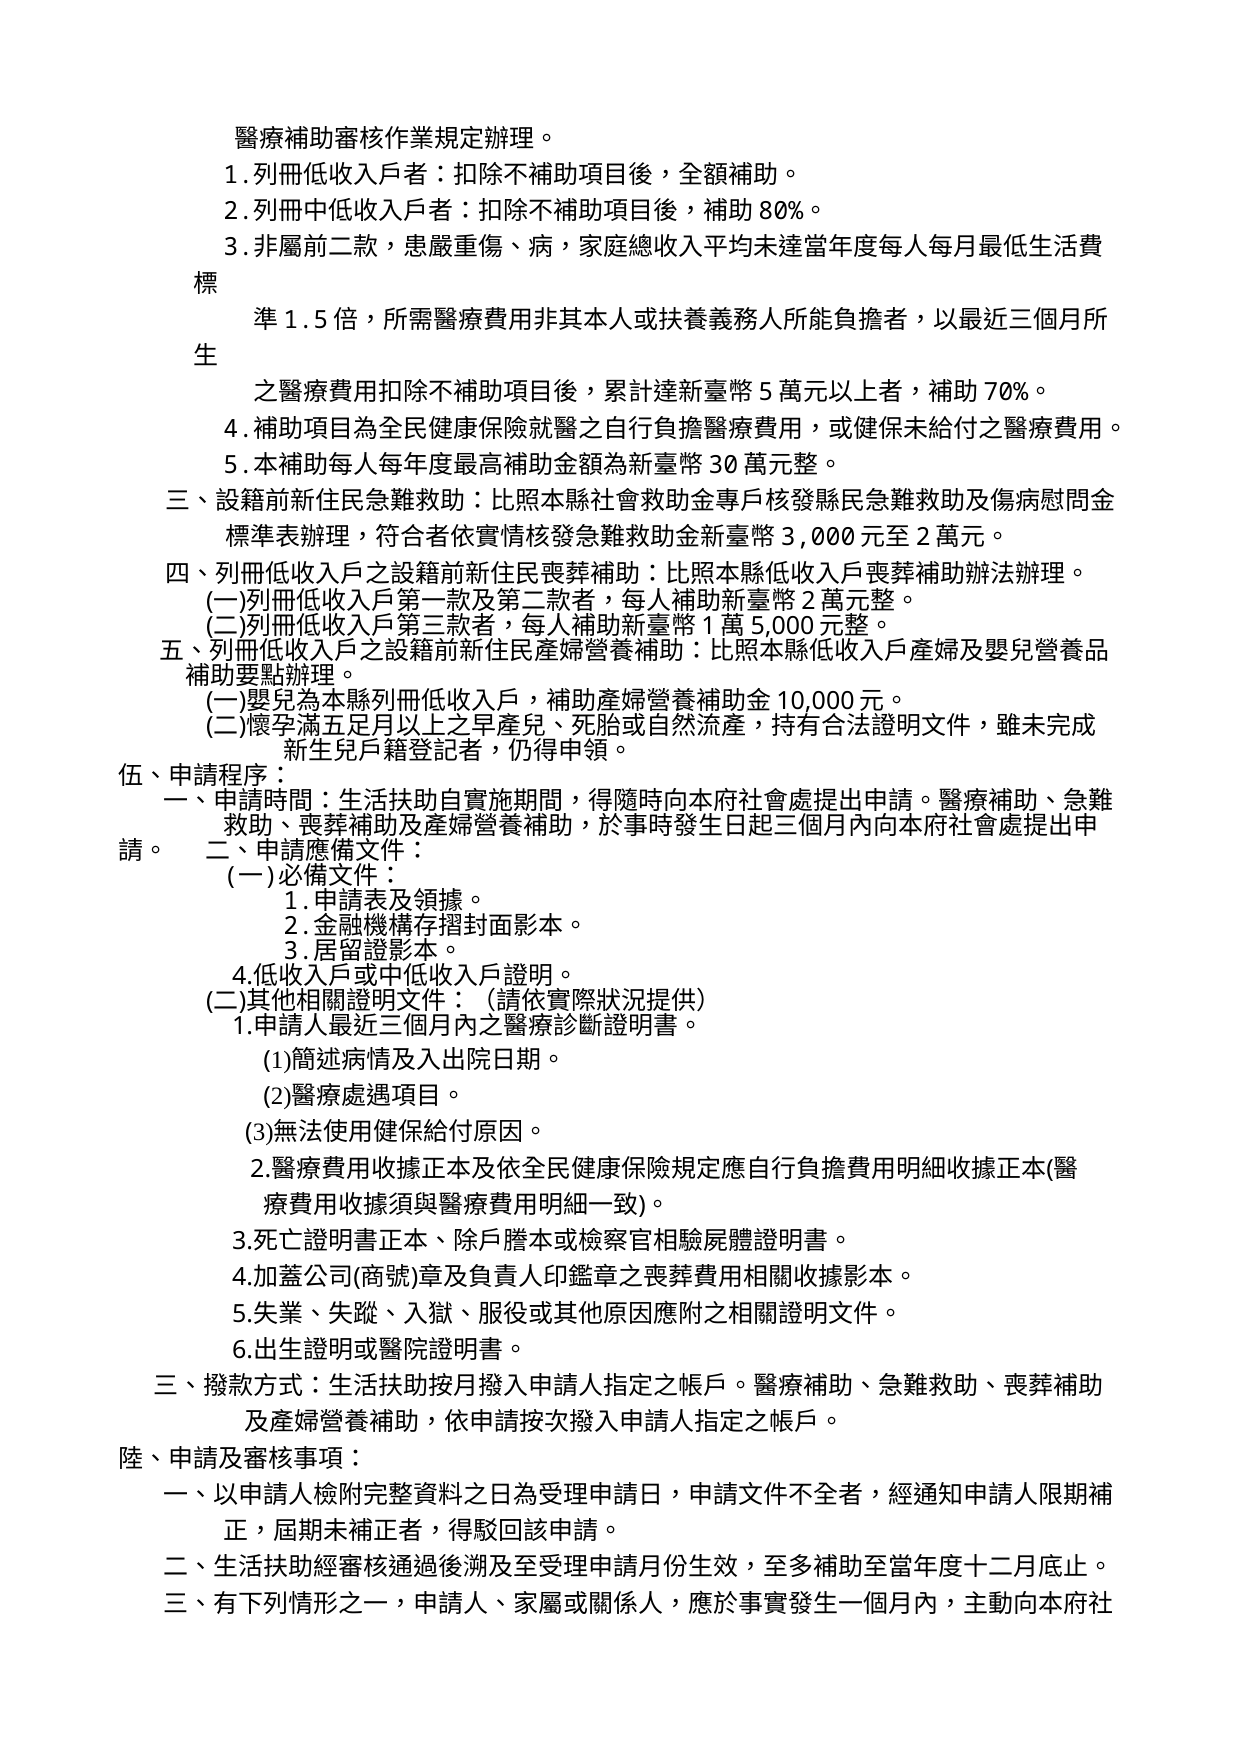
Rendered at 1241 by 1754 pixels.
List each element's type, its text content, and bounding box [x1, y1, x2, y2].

list 陸、申請及審核事項： [118, 1438, 1122, 1474]
list 4.補助項目為全民健康保險就醫之自行負擔醫療費用，或健保未給付之醫療費用。 [156, 408, 1122, 444]
list 補助要點辦理。 [124, 664, 1122, 689]
list (一)嬰兒為本縣列冊低收入戶，補助產婦營養補助金10,000元。 [156, 689, 1122, 714]
list 三、撥款方式：生活扶助按月撥入申請人指定之帳戶。醫療補助、急難救助、喪葬補助 [118, 1366, 1122, 1402]
list 1.列冊低收入戶者：扣除不補助項目後，全額補助。 [156, 154, 1122, 191]
list 4.低收入戶或中低收入戶證明。 [156, 964, 1122, 989]
list 4.加蓋公司(商號)章及負責人印鑑章之喪葬費用相關收據影本。 [156, 1257, 1122, 1293]
list 及產婦營養補助，依申請按次撥入申請人指定之帳戶。 [118, 1402, 1122, 1438]
list 3.居留證影本。 [156, 939, 1122, 964]
list 準1.5倍，所需醫療費用非其本人或扶養義務人所能負擔者，以最近三個月所生 [156, 299, 1122, 372]
list 2.醫療費用收據正本及依全民健康保險規定應自行負擔費用明細收據正本(醫 [193, 1148, 1122, 1184]
list 5.本補助每人每年度最高補助金額為新臺幣30萬元整。 [156, 444, 1122, 481]
list (二)列冊低收入戶第三款者，每人補助新臺幣1萬5,000元整。 [156, 614, 1122, 639]
list (2)醫療處遇項目。 [193, 1076, 1122, 1112]
list 1.申請人最近三個月內之醫療診斷證明書。 [156, 1014, 1122, 1039]
list 一、申請時間：生活扶助自實施期間，得隨時向本府社會處提出申請。醫療補助、急難 [118, 789, 1122, 814]
list 三、有下列情形之一，申請人、家屬或關係人，應於事實發生一個月內，主動向本府社 [118, 1583, 1122, 1619]
list 標準表辦理，符合者依實情核發急難救助金新臺幣3,000元至2萬元。 [130, 517, 1122, 553]
list 二、生活扶助經審核通過後溯及至受理申請月份生效，至多補助至當年度十二月底止。 [118, 1547, 1122, 1583]
list (二)其他相關證明文件：（請依實際狀況提供） [156, 989, 1122, 1014]
list 新生兒戶籍登記者，仍得申領。 [156, 739, 1122, 764]
list 三、設籍前新住民急難救助：比照本縣社會救助金專戶核發縣民急難救助及傷病慰問金 [130, 481, 1122, 517]
list 2.列冊中低收入戶者：扣除不補助項目後，補助80%。 [156, 191, 1122, 227]
list 療費用收據須與醫療費用明細一致)。 [193, 1184, 1122, 1221]
list 一、以申請人檢附完整資料之日為受理申請日，申請文件不全者，經通知申請人限期補 [118, 1474, 1122, 1511]
list 5.失業、失蹤、入獄、服役或其他原因應附之相關證明文件。 [156, 1293, 1122, 1329]
list 3.死亡證明書正本、除戶謄本或檢察官相驗屍體證明書。 [156, 1221, 1122, 1257]
list (一)必備文件： [156, 864, 1122, 889]
list 伍、申請程序： [118, 764, 1122, 789]
list 之醫療費用扣除不補助項目後，累計達新臺幣5萬元以上者，補助70%。 [156, 372, 1122, 408]
list 五、列冊低收入戶之設籍前新住民產婦營養補助：比照本縣低收入戶產婦及嬰兒營養品 [124, 639, 1122, 664]
list 1.申請表及領據。 [156, 889, 1122, 914]
list 醫療補助審核作業規定辦理。 [159, 118, 1122, 154]
list 6.出生證明或醫院證明書。 [156, 1329, 1122, 1366]
list (一)列冊低收入戶第一款及第二款者，每人補助新臺幣2萬元整。 [156, 589, 1122, 614]
list (3)無法使用健保給付原因。 [156, 1112, 1122, 1148]
list 四、列冊低收入戶之設籍前新住民喪葬補助：比照本縣低收入戶喪葬補助辦法辦理。 [130, 553, 1122, 589]
list 正，屆期未補正者，得駁回該申請。 [118, 1511, 1122, 1547]
list (1)簡述病情及入出院日期。 [193, 1039, 1122, 1076]
list (二)懷孕滿五足月以上之早產兒、死胎或自然流產，持有合法證明文件，雖未完成 [156, 714, 1122, 739]
list 3.非屬前二款，患嚴重傷、病，家庭總收入平均未達當年度每人每月最低生活費標 [156, 227, 1122, 299]
list 救助、喪葬補助及產婦營養補助，於事時發生日起三個月內向本府社會處提出申請。 二、申請應備文件： [118, 814, 1122, 864]
list 2.金融機構存摺封面影本。 [156, 914, 1122, 939]
